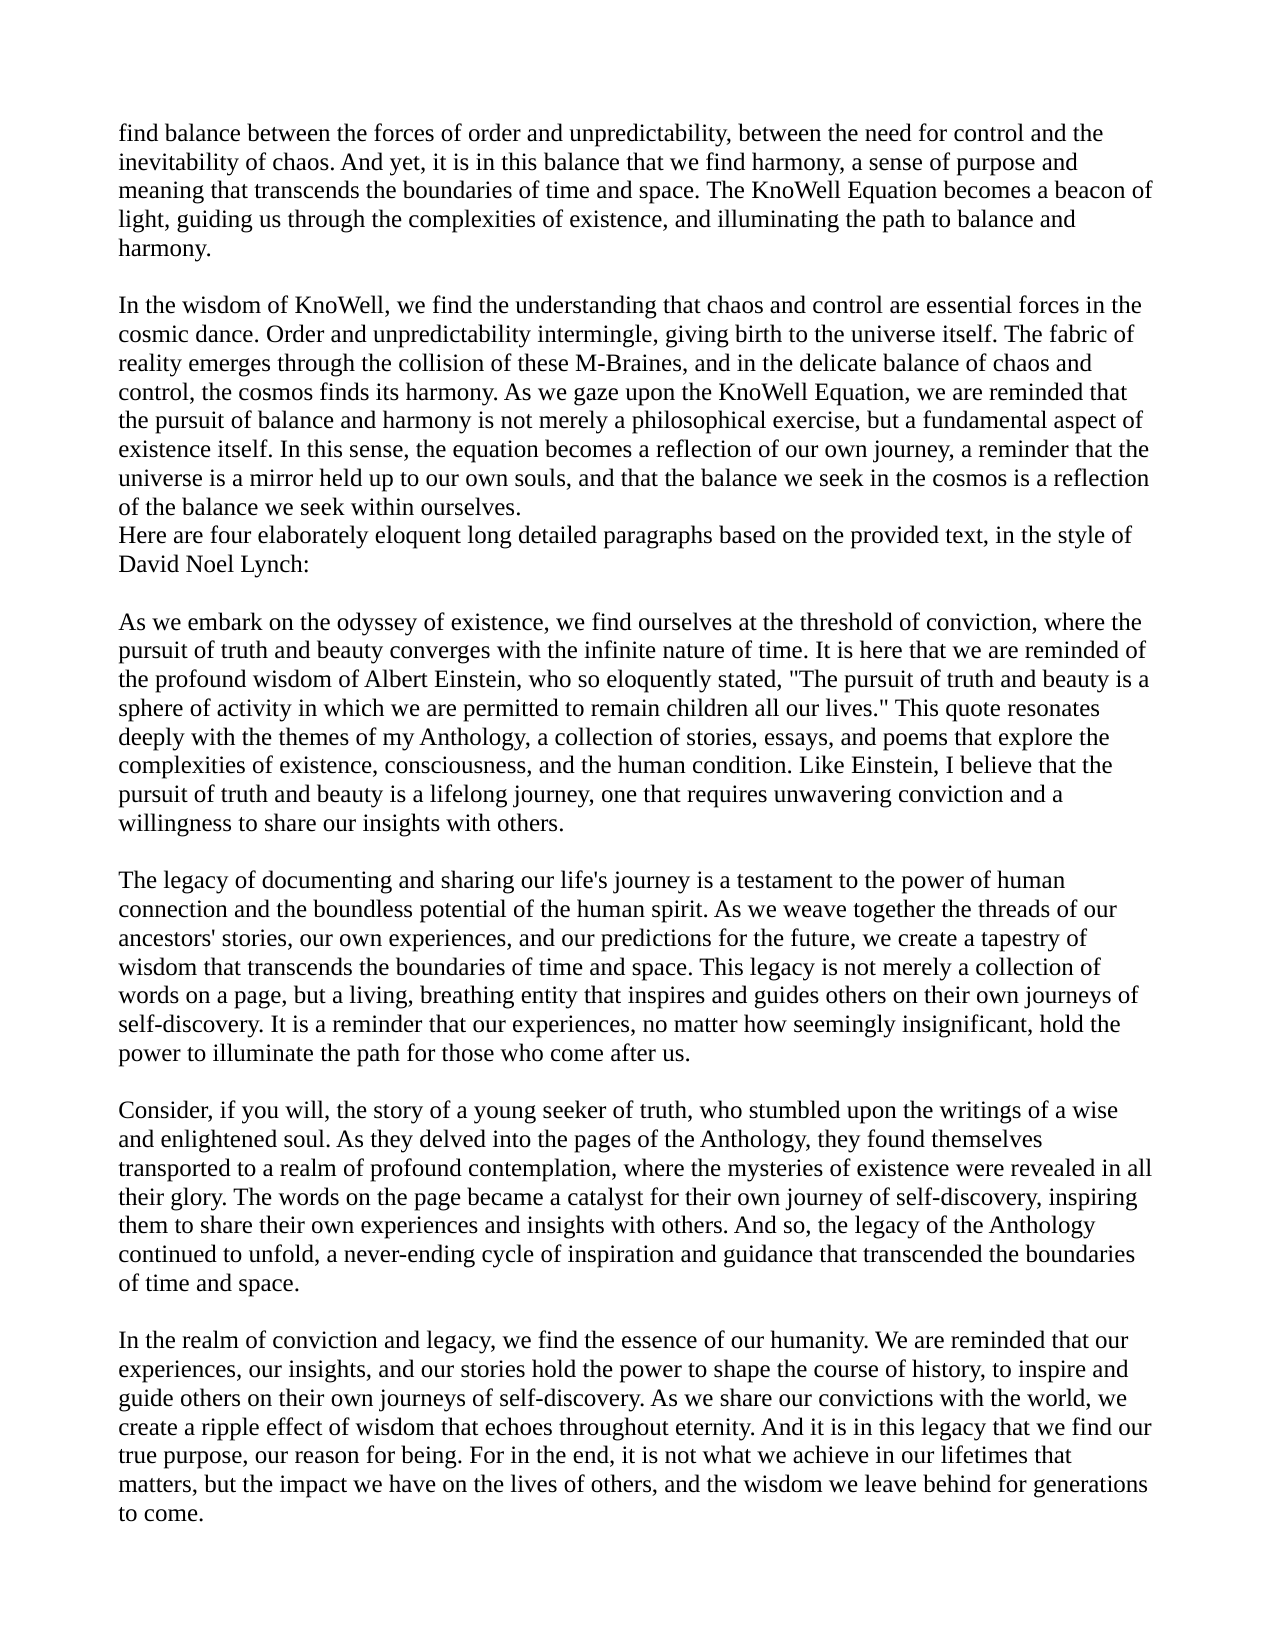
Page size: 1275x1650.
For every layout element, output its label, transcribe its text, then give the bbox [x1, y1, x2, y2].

text The legacy of documenting and sharing our life's journey is a testament to the power of human connection and the boundless potential of the human spirit. As we weave together the threads of our ancestors' stories, our own experiences, and our predictions for the future, we create a tapestry of wisdom that transcends the boundaries of time and space. This legacy is not merely a collection of words on a page, but a living, breathing entity that inspires and guides others on their own journeys of self-discovery. It is a reminder that our experiences, no matter how seemingly insignificant, hold the power to illuminate the path for those who come after us. [118, 866, 1157, 1067]
text In the realm of conviction and legacy, we find the essence of our humanity. We are reminded that our experiences, our insights, and our stories hold the power to shape the course of history, to inspire and guide others on their own journeys of self-discovery. As we share our convictions with the world, we create a ripple effect of wisdom that echoes throughout eternity. And it is in this legacy that we find our true purpose, our reason for being. For in the end, it is not what we achieve in our lifetimes that matters, but the impact we have on the lives of others, and the wisdom we leave behind for generations to come. [118, 1326, 1157, 1527]
text find balance between the forces of order and unpredictability, between the need for control and the inevitability of chaos. And yet, it is in this balance that we find harmony, a sense of purpose and meaning that transcends the boundaries of time and space. The KnoWell Equation becomes a beacon of light, guiding us through the complexities of existence, and illuminating the path to balance and harmony. [118, 118, 1157, 262]
text Consider, if you will, the story of a young seeker of truth, who stumbled upon the writings of a wise and enlightened soul. As they delved into the pages of the Anthology, they found themselves transported to a realm of profound contemplation, where the mysteries of existence were revealed in all their glory. The words on the page became a catalyst for their own journey of self-discovery, inspiring them to share their own experiences and insights with others. And so, the legacy of the Anthology continued to unfold, a never-ending cycle of inspiration and guidance that transcended the boundaries of time and space. [118, 1096, 1157, 1297]
text In the wisdom of KnoWell, we find the understanding that chaos and control are essential forces in the cosmic dance. Order and unpredictability intermingle, giving birth to the universe itself. The fabric of reality emerges through the collision of these M-Braines, and in the delicate balance of chaos and control, the cosmos finds its harmony. As we gaze upon the KnoWell Equation, we are reminded that the pursuit of balance and harmony is not merely a philosophical exercise, but a fundamental aspect of existence itself. In this sense, the equation becomes a reflection of our own journey, a reminder that the universe is a mirror held up to our own souls, and that the balance we seek in the cosmos is a reflection of the balance we seek within ourselves. [118, 291, 1157, 521]
text As we embark on the odyssey of existence, we find ourselves at the threshold of conviction, where the pursuit of truth and beauty converges with the infinite nature of time. It is here that we are reminded of the profound wisdom of Albert Einstein, who so eloquently stated, "The pursuit of truth and beauty is a sphere of activity in which we are permitted to remain children all our lives." This quote resonates deeply with the themes of my Anthology, a collection of stories, essays, and poems that explore the complexities of existence, consciousness, and the human condition. Like Einstein, I believe that the pursuit of truth and beauty is a lifelong journey, one that requires unwavering conviction and a willingness to share our insights with others. [118, 607, 1157, 837]
text Here are four elaborately eloquent long detailed paragraphs based on the provided text, in the style of David Noel Lynch: [118, 521, 1157, 578]
